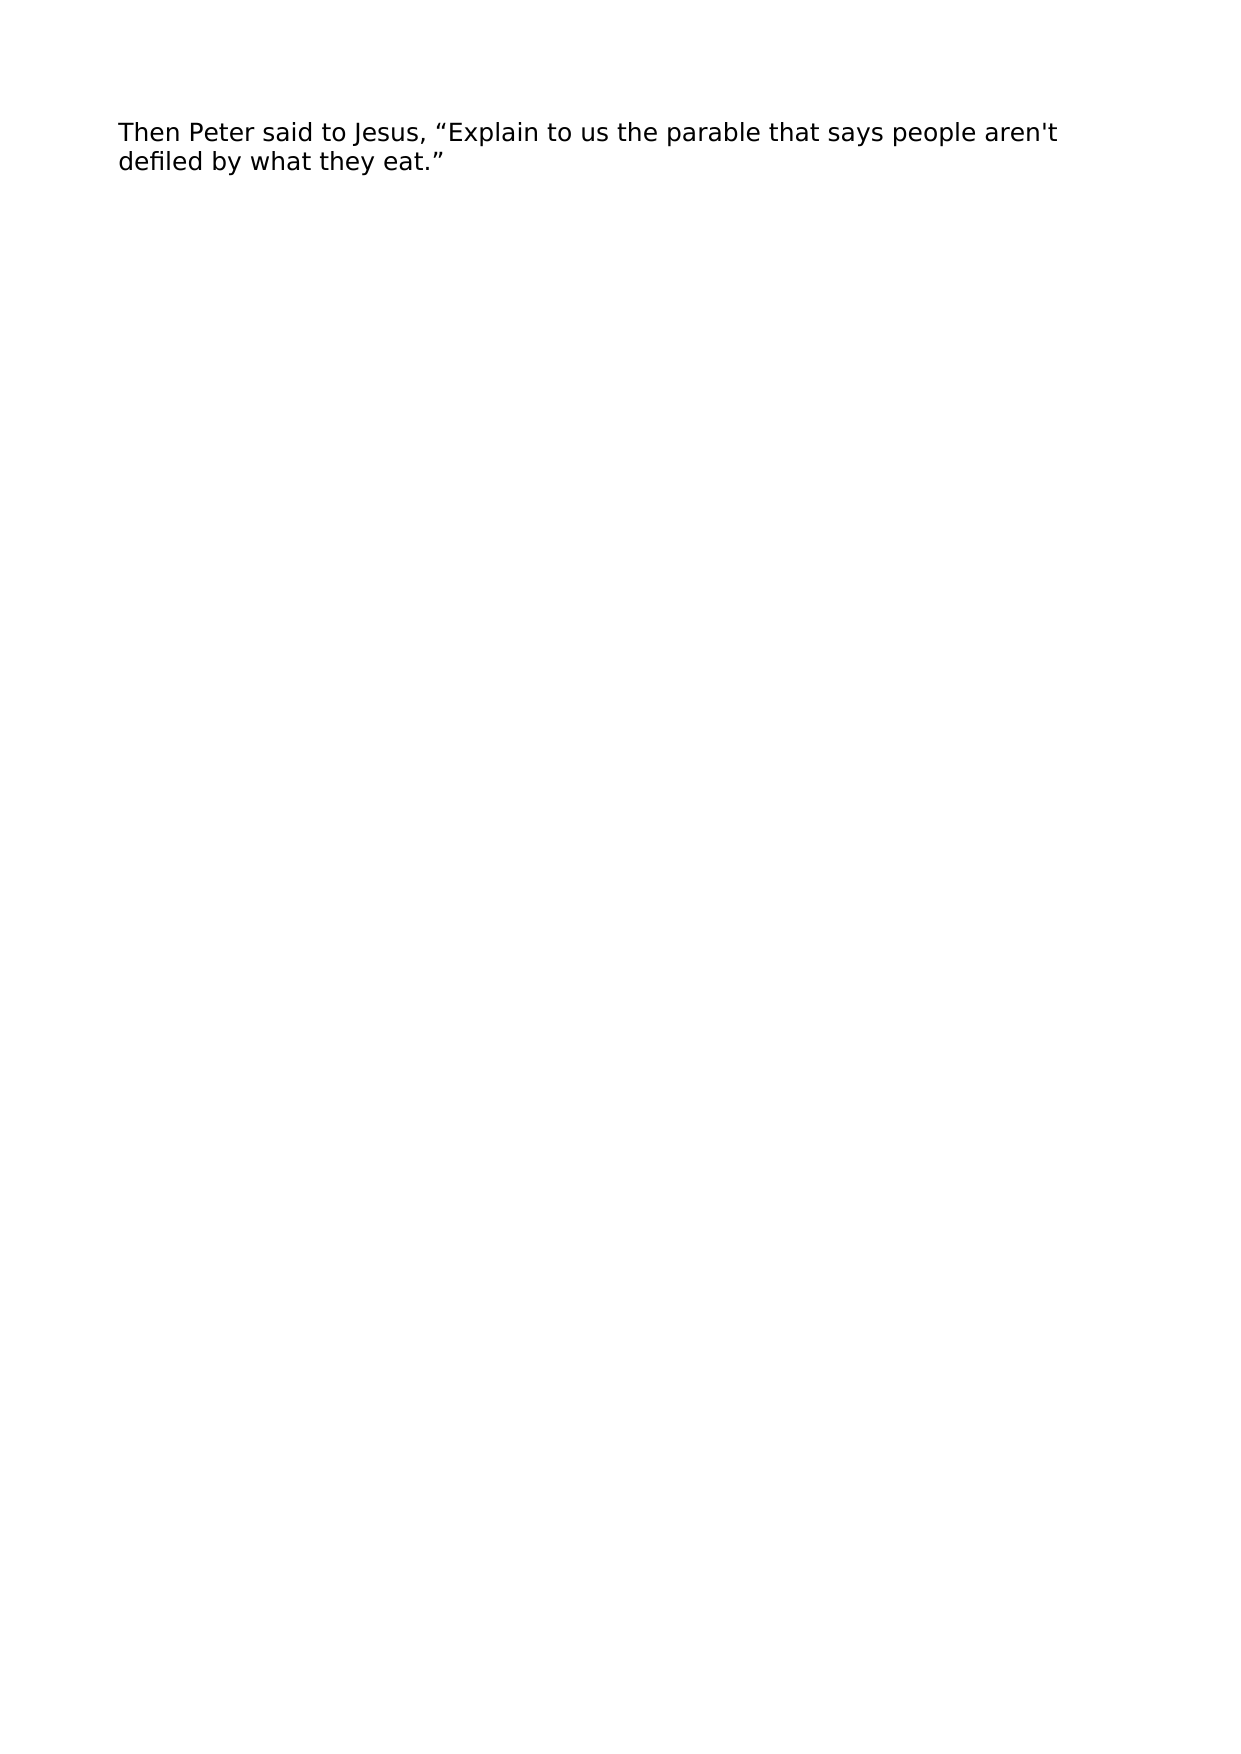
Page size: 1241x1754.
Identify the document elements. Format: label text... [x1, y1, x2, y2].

text Then Peter said to Jesus, “Explain to us the parable that says people aren't defiled by what they eat.” [118, 118, 1122, 176]
